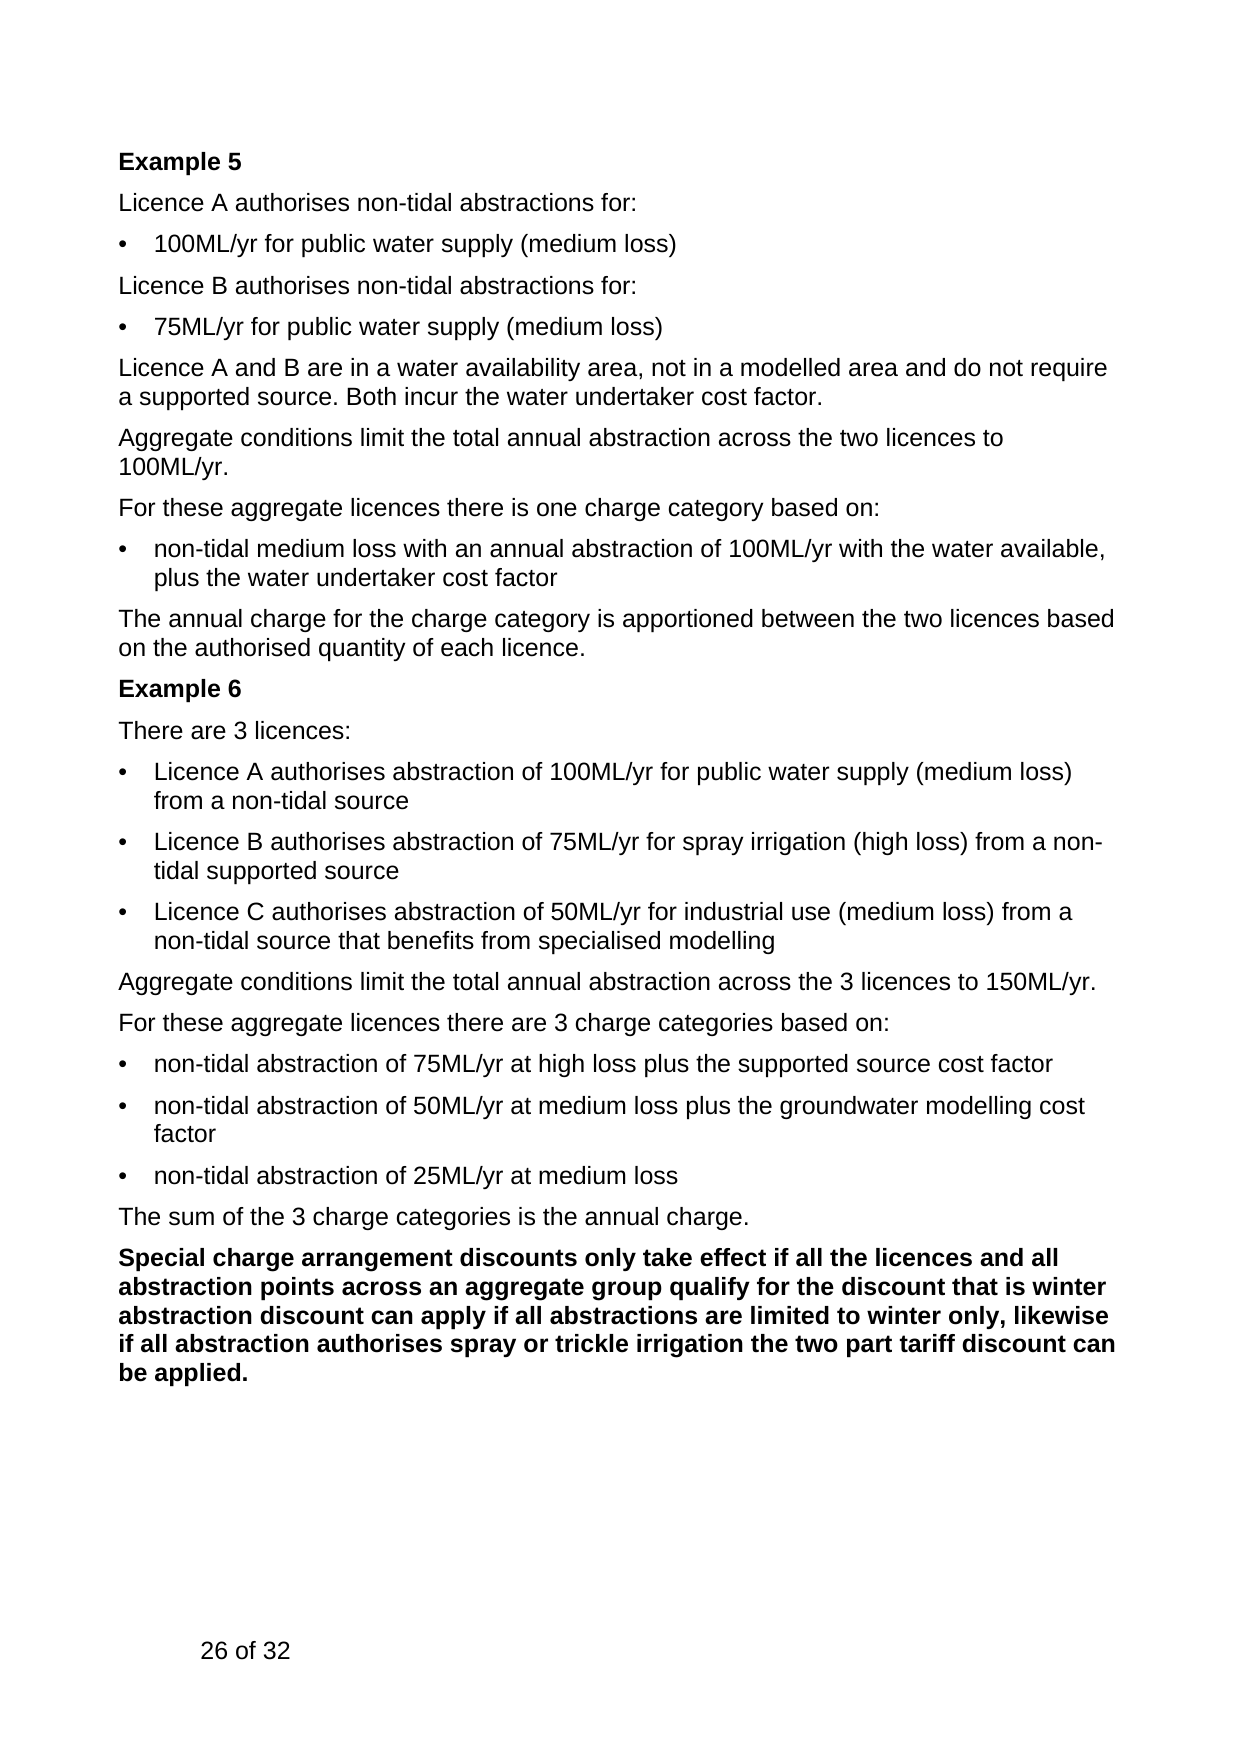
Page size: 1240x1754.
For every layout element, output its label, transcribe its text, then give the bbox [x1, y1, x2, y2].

list non-tidal abstraction of 75ML/yr at high loss plus the supported source cost factor [118, 1049, 1121, 1078]
text Licence A authorises non-tidal abstractions for: [118, 188, 1121, 217]
text There are 3 licences: [118, 716, 1121, 744]
text Licence A and B are in a water availability area, not in a modelled area and do not require a supported source. Both incur the water undertaker cost factor. [118, 353, 1121, 411]
text Licence B authorises non-tidal abstractions for: [118, 271, 1121, 299]
list Licence C authorises abstraction of 50ML/yr for industrial use (medium loss) from a non-tidal source that benefits from specialised modelling [118, 897, 1121, 954]
list non-tidal medium loss with an annual abstraction of 100ML/yr with the water available, plus the water undertaker cost factor [118, 534, 1121, 592]
list non-tidal abstraction of 25ML/yr at medium loss [118, 1161, 1121, 1189]
text Aggregate conditions limit the total annual abstraction across the 3 licences to 150ML/yr. [118, 967, 1121, 996]
text Special charge arrangement discounts only take effect if all the licences and all abstraction points across an aggregate group qualify for the discount that is winter abstraction discount can apply if all abstractions are limited to winter only, likewise if all abstraction authorises spray or trickle irrigation the two part tariff discount can be applied. [118, 1243, 1121, 1387]
text Example 5 [118, 147, 1121, 176]
text The annual charge for the charge category is apportioned between the two licences based on the authorised quantity of each licence. [118, 604, 1121, 662]
list 100ML/yr for public water supply (medium loss) [118, 229, 1121, 258]
text For these aggregate licences there are 3 charge categories based on: [118, 1008, 1121, 1037]
list Licence A authorises abstraction of 100ML/yr for public water supply (medium loss) from a non-tidal source [118, 757, 1121, 814]
list non-tidal abstraction of 50ML/yr at medium loss plus the groundwater modelling cost factor [118, 1091, 1121, 1148]
list 75ML/yr for public water supply (medium loss) [118, 312, 1121, 341]
text For these aggregate licences there is one charge category based on: [118, 493, 1121, 522]
text Example 6 [118, 674, 1121, 703]
text The sum of the 3 charge categories is the annual charge. [118, 1202, 1121, 1231]
text Aggregate conditions limit the total annual abstraction across the two licences to 100ML/yr. [118, 423, 1121, 481]
list Licence B authorises abstraction of 75ML/yr for spray irrigation (high loss) from a non-tidal supported source [118, 827, 1121, 884]
